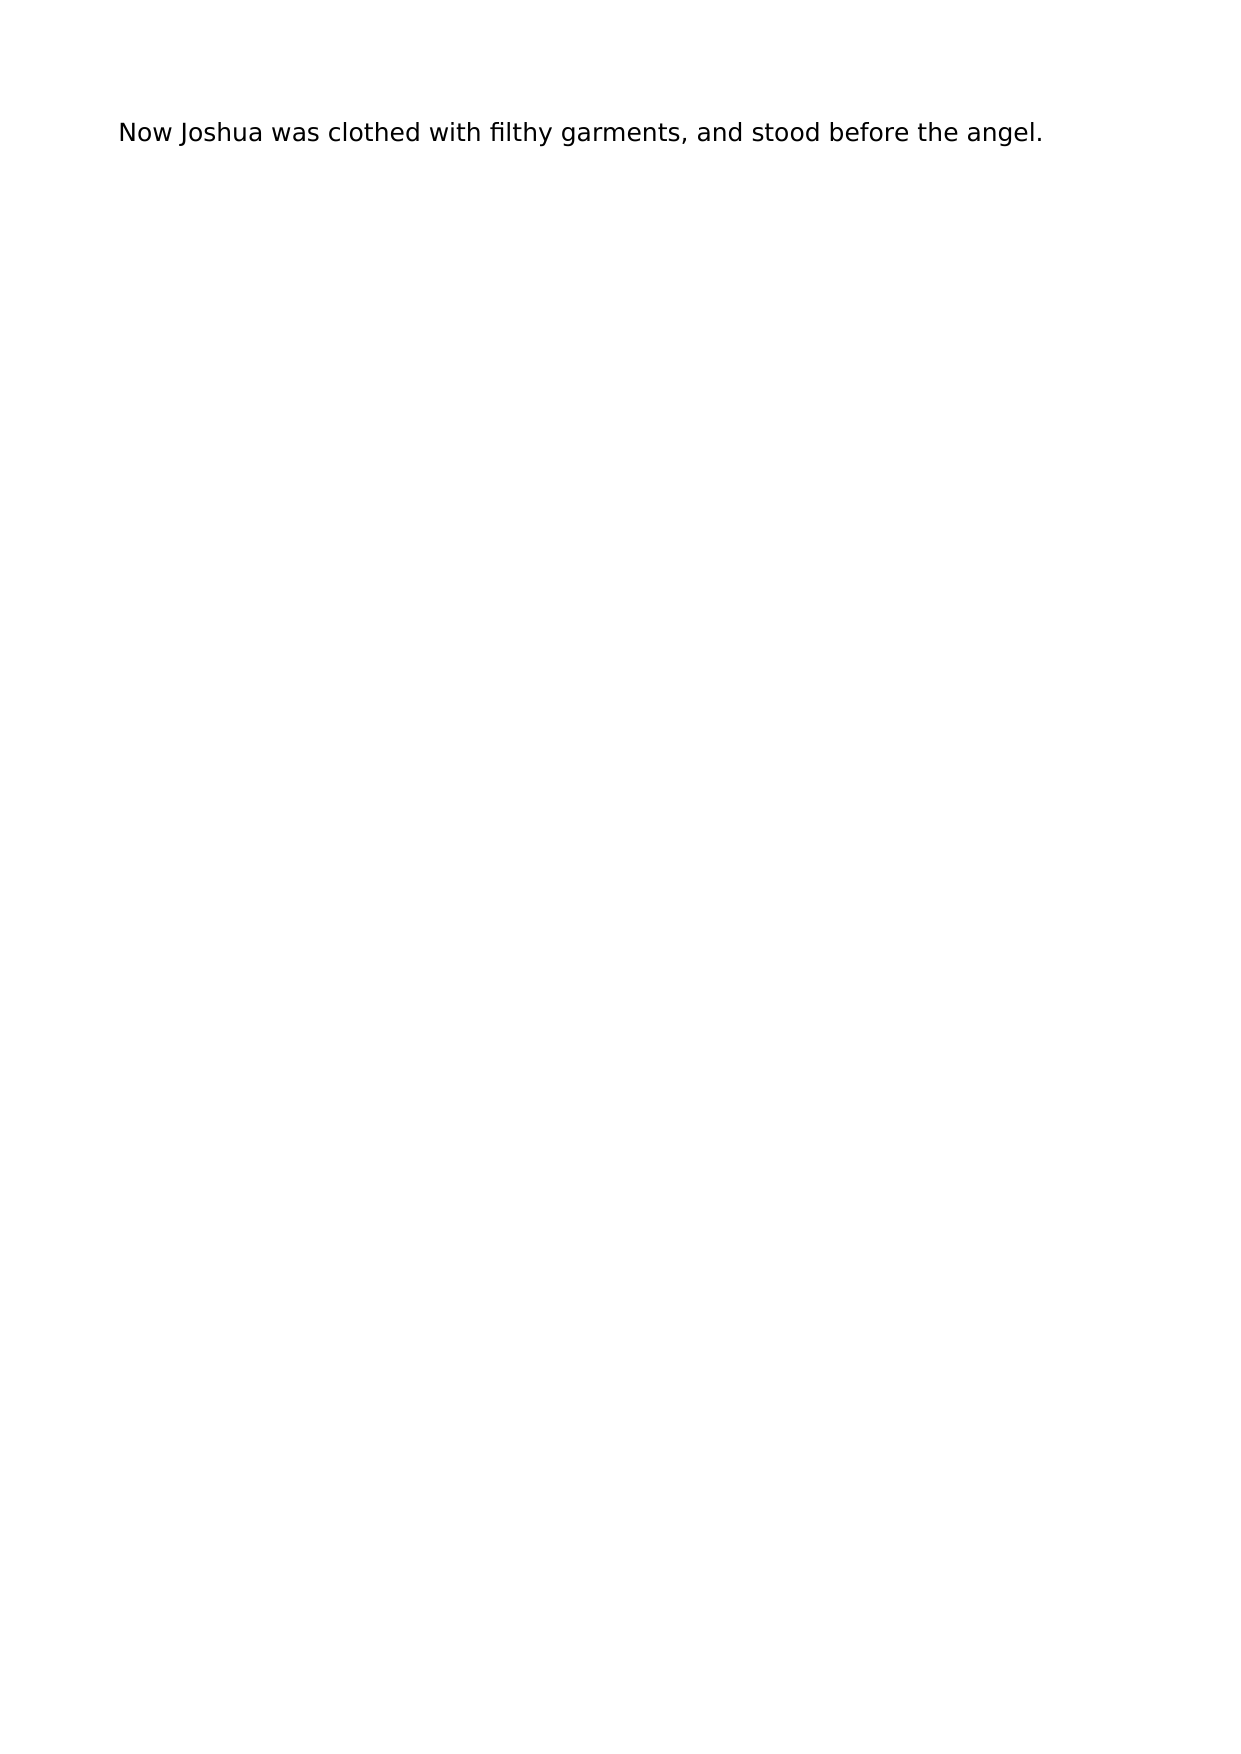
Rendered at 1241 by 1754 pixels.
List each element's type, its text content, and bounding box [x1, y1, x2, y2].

text Now Joshua was clothed with filthy garments, and stood before the angel. [118, 118, 1122, 147]
